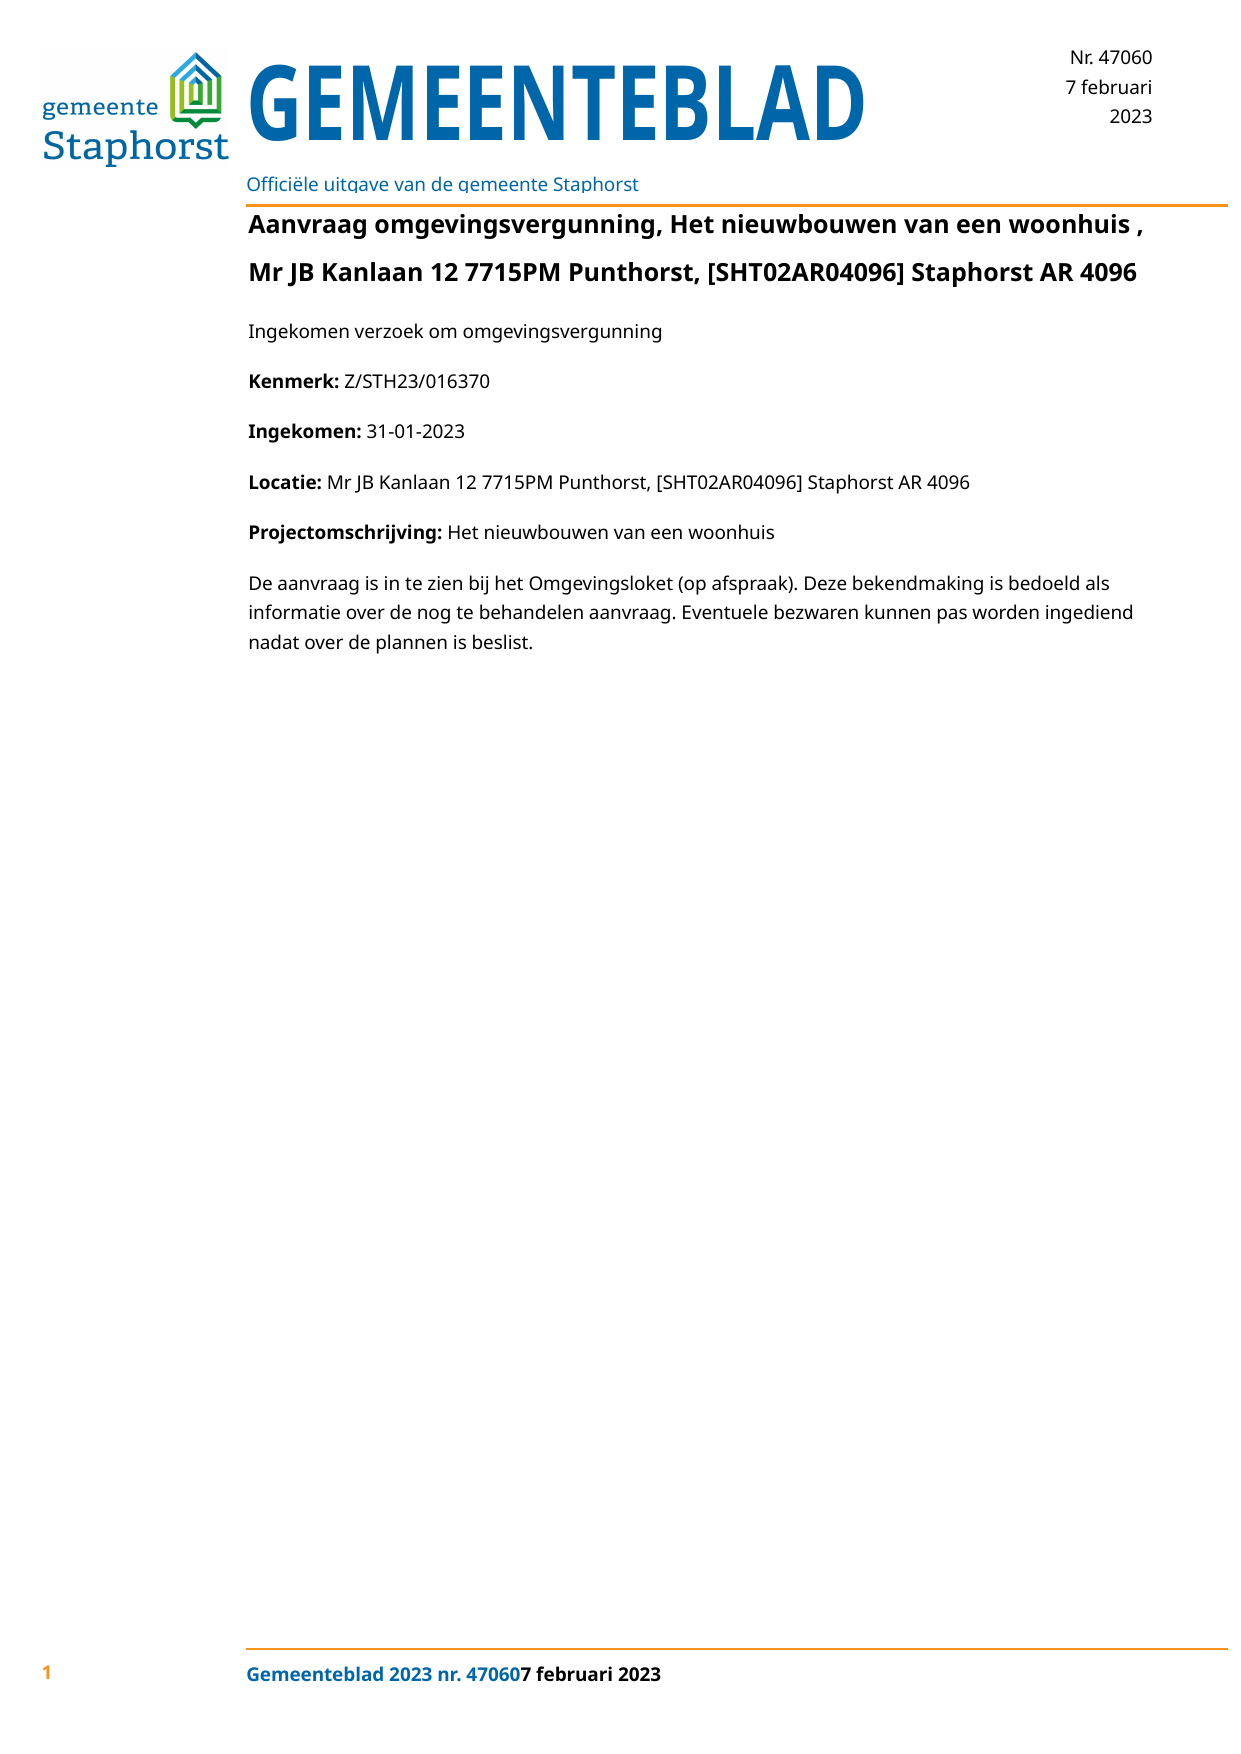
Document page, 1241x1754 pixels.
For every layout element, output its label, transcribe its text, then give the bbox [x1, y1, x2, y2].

text Aanvraag omgevingsvergunning, Het nieuwbouwen van een woonhuis , Mr JB Kanlaan 12 7715PM Punthorst, [SHT02AR04096] Staphorst AR 4096 [248, 207, 1152, 288]
picture [41, 47, 231, 172]
text De aanvraag is in te zien bij het Omgevingsloket (op afspraak). Deze bekendmaking is bedoeld als informatie over de nog te behandelen aanvraag. Eventuele bezwaren kunnen pas worden ingediend nadat over de plannen is beslist. [248, 570, 1152, 655]
text Kenmerk: Z/STH23/016370 [248, 368, 1152, 394]
text Projectomschrijving: Het nieuwbouwen van een woonhuis [248, 519, 1152, 545]
text Locatie: Mr JB Kanlaan 12 7715PM Punthorst, [SHT02AR04096] Staphorst AR 4096 [248, 469, 1152, 495]
text Ingekomen: 31-01-2023 [248, 419, 1152, 444]
text Ingekomen verzoek om omgevingsvergunning [248, 318, 1152, 344]
